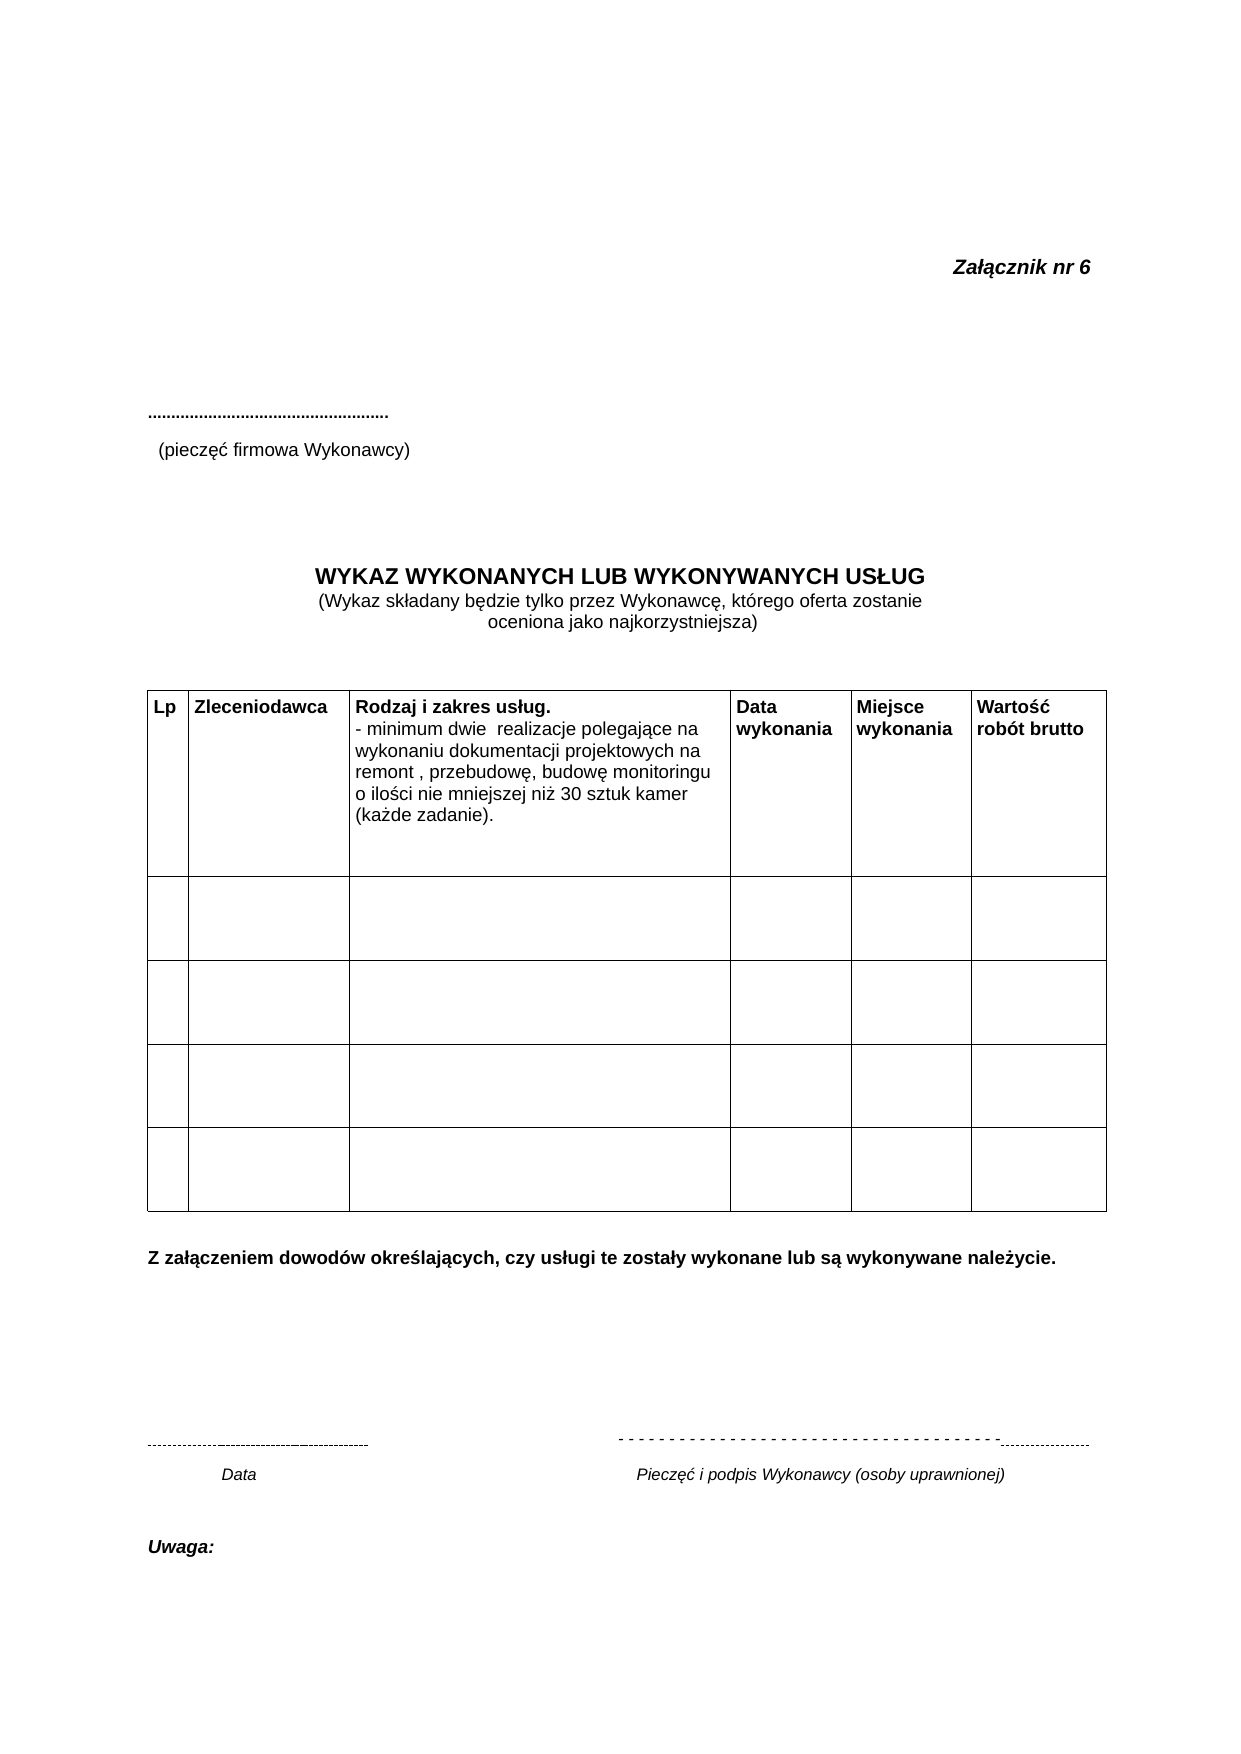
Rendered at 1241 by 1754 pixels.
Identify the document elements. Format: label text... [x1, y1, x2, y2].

table_header Miejsce wykonania [852, 691, 971, 876]
table_cell [350, 877, 730, 960]
text Data Pieczęć i podpis Wykonawcy (osoby uprawnionej) [148, 1464, 1093, 1484]
text .................................................... [148, 403, 1093, 422]
table_cell [731, 961, 851, 1043]
table_cell [350, 1128, 730, 1211]
table_cell [972, 1128, 1106, 1211]
table_header Wartość robót brutto [972, 691, 1106, 876]
table_cell [148, 1045, 188, 1127]
table_cell [148, 961, 188, 1043]
table_cell [731, 1128, 851, 1211]
table_header Lp [148, 691, 188, 876]
table_cell [731, 1045, 851, 1127]
table_cell [852, 1045, 971, 1127]
text - - - - - - - - - - - - - - - - - - - - - - - - - - - - - - - - - - - - - - [148, 1429, 1093, 1448]
table_cell [148, 877, 188, 960]
text Uwaga: [148, 1536, 1093, 1558]
table_cell [852, 877, 971, 960]
table_header Rodzaj i zakres usług. - minimum dwie realizacje polegające na wykonaniu dokumentacji projektowych na remont , przebudowę, budowę monitoringu o ilości nie mniejszej niż 30 sztuk kamer (każde zadanie). [350, 691, 730, 876]
text (pieczęć firmowa Wykonawcy) [148, 439, 1093, 461]
table_cell [189, 1128, 349, 1211]
text Załącznik nr 6 [148, 255, 1093, 279]
table_cell [852, 1128, 971, 1211]
table_cell [972, 961, 1106, 1043]
table_cell [972, 1045, 1106, 1127]
table_cell [148, 1128, 188, 1211]
table_cell [852, 961, 971, 1043]
table_header Zleceniodawca [189, 691, 349, 876]
text Z załączeniem dowodów określających, czy usługi te zostały wykonane lub są wykonywane należycie. [148, 1247, 1093, 1269]
table_cell [189, 961, 349, 1043]
table_cell [189, 877, 349, 960]
table_cell [972, 877, 1106, 960]
table_cell [189, 1045, 349, 1127]
table_header Data wykonania [731, 691, 851, 876]
table_cell [731, 877, 851, 960]
table_cell [350, 1045, 730, 1127]
table_cell [350, 961, 730, 1043]
text WYKAZ WYKONANYCH LUB WYKONYWANYCH USŁUG (Wykaz składany będzie tylko przez Wykonawcę, którego oferta zostanie oceniona jako najkorzystniejsza) [148, 563, 1093, 633]
